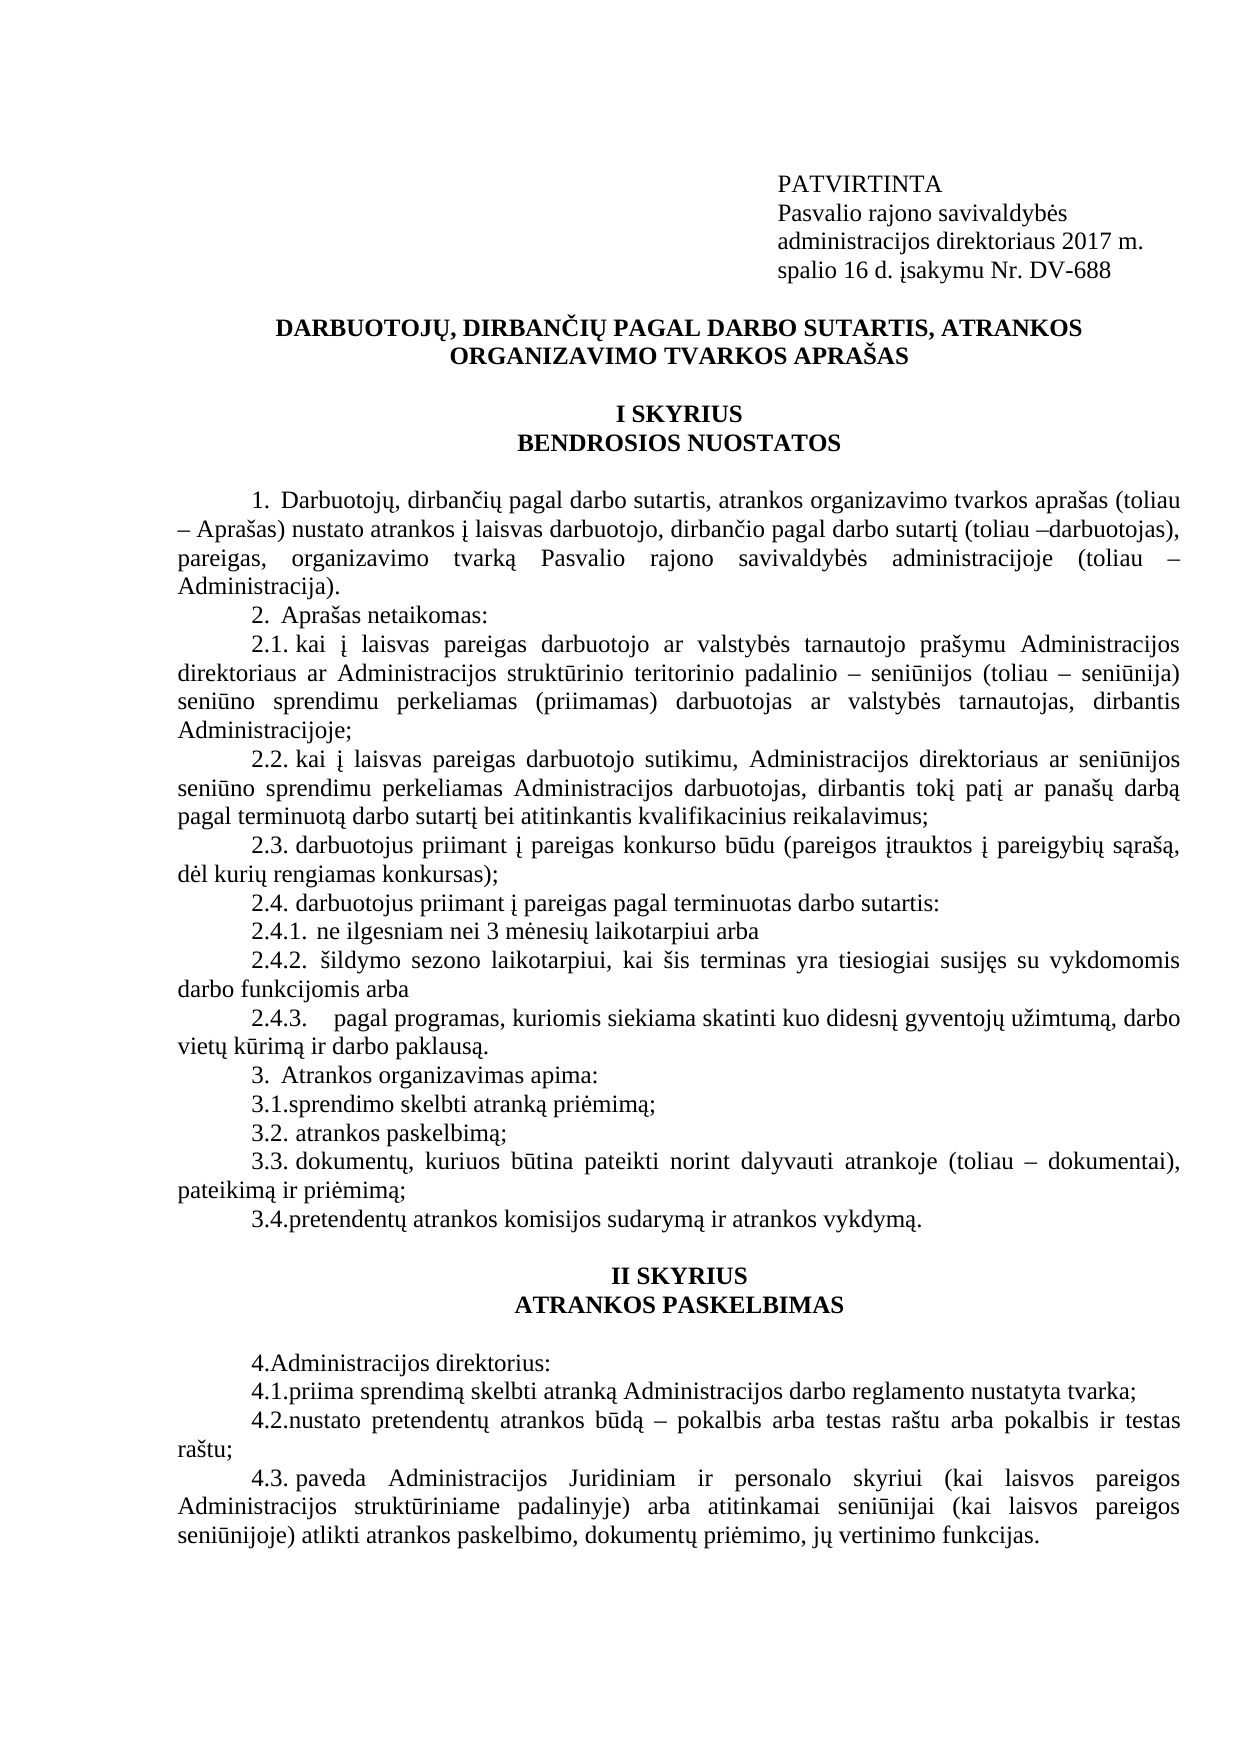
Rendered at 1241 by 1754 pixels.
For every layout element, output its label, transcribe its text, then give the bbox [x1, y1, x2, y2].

text ATRANKOS PASKELBIMAS [177, 1290, 1181, 1319]
text 3. Atrankos organizavimas apima: [177, 1060, 1181, 1089]
text Pasvalio rajono savivaldybės [252, 198, 1181, 226]
text 2.2. kai į laisvas pareigas darbuotojo sutikimu, Administracijos direktoriaus ar seniūnijos seniūno sprendimu perkeliamas Administracijos darbuotojas, dirbantis tokį patį ar panašų darbą pagal terminuotą darbo sutartį bei atitinkantis kvalifikacinius reikalavimus; [177, 744, 1181, 830]
text 2.3. darbuotojus priimant į pareigas konkurso būdu (pareigos įtrauktos į pareigybių sąrašą, dėl kurių rengiamas konkursas); [177, 830, 1181, 888]
text 4.2. nustato pretendentų atrankos būdą – pokalbis arba testas raštu arba pokalbis ir testas raštu; [177, 1405, 1181, 1463]
text 4.1. priima sprendimą skelbti atranką Administracijos darbo reglamento nustatyta tvarka; [177, 1376, 1181, 1405]
text 3.4. pretendentų atrankos komisijos sudarymą ir atrankos vykdymą. [177, 1204, 1181, 1233]
text 3.3. dokumentų, kuriuos būtina pateikti norint dalyvauti atrankoje (toliau – dokumentai), pateikimą ir priėmimą; [177, 1146, 1181, 1204]
text 2.1. kai į laisvas pareigas darbuotojo ar valstybės tarnautojo prašymu Administracijos direktoriaus ar Administracijos struktūrinio teritorinio padalinio – seniūnijos (toliau – seniūnija) seniūno sprendimu perkeliamas (priimamas) darbuotojas ar valstybės tarnautojas, dirbantis Administracijoje; [177, 629, 1181, 744]
text II SKYRIUS [177, 1261, 1181, 1290]
text 2.4.3. pagal programas, kuriomis siekiama skatinti kuo didesnį gyventojų užimtumą, darbo vietų kūrimą ir darbo paklausą. [177, 1003, 1181, 1060]
text 4.3. paveda Administracijos Juridiniam ir personalo skyriui (kai laisvos pareigos Administracijos struktūriniame padalinyje) arba atitinkamai seniūnijai (kai laisvos pareigos seniūnijoje) atlikti atrankos paskelbimo, dokumentų priėmimo, jų vertinimo funkcijas. [177, 1463, 1181, 1549]
text 2.4. darbuotojus priimant į pareigas pagal terminuotas darbo sutartis: [177, 888, 1181, 916]
text 3.2. atrankos paskelbimą; [177, 1118, 1181, 1146]
text spalio 16 d. įsakymu Nr. DV-688 [252, 255, 1181, 284]
text DARBUOTOJŲ, DIRBANČIŲ PAGAL DARBO SUTARTIS, ATRANKOS ORGANIZAVIMO TVARKOS APRAŠAS [177, 313, 1181, 370]
text BENDROSIOS NUOSTATOS [177, 428, 1181, 456]
text administracijos direktoriaus 2017 m. [252, 226, 1181, 255]
text 2.4.2. šildymo sezono laikotarpiui, kai šis terminas yra tiesiogiai susijęs su vykdomomis darbo funkcijomis arba [177, 945, 1181, 1003]
text 2.4.1. ne ilgesniam nei 3 mėnesių laikotarpiui arba [251, 916, 1181, 945]
text 2. Aprašas netaikomas: [177, 600, 1181, 629]
text 4. Administracijos direktorius: [177, 1348, 1181, 1376]
text I SKYRIUS [177, 399, 1181, 428]
text PATVIRTINTA [252, 169, 1181, 198]
text 3.1. sprendimo skelbti atranką priėmimą; [177, 1089, 1181, 1118]
text 1. Darbuotojų, dirbančių pagal darbo sutartis, atrankos organizavimo tvarkos aprašas (toliau – Aprašas) nustato atrankos į laisvas darbuotojo, dirbančio pagal darbo sutartį (toliau –darbuotojas), pareigas, organizavimo tvarką Pasvalio rajono savivaldybės administracijoje (toliau –Administracija). [177, 485, 1181, 600]
